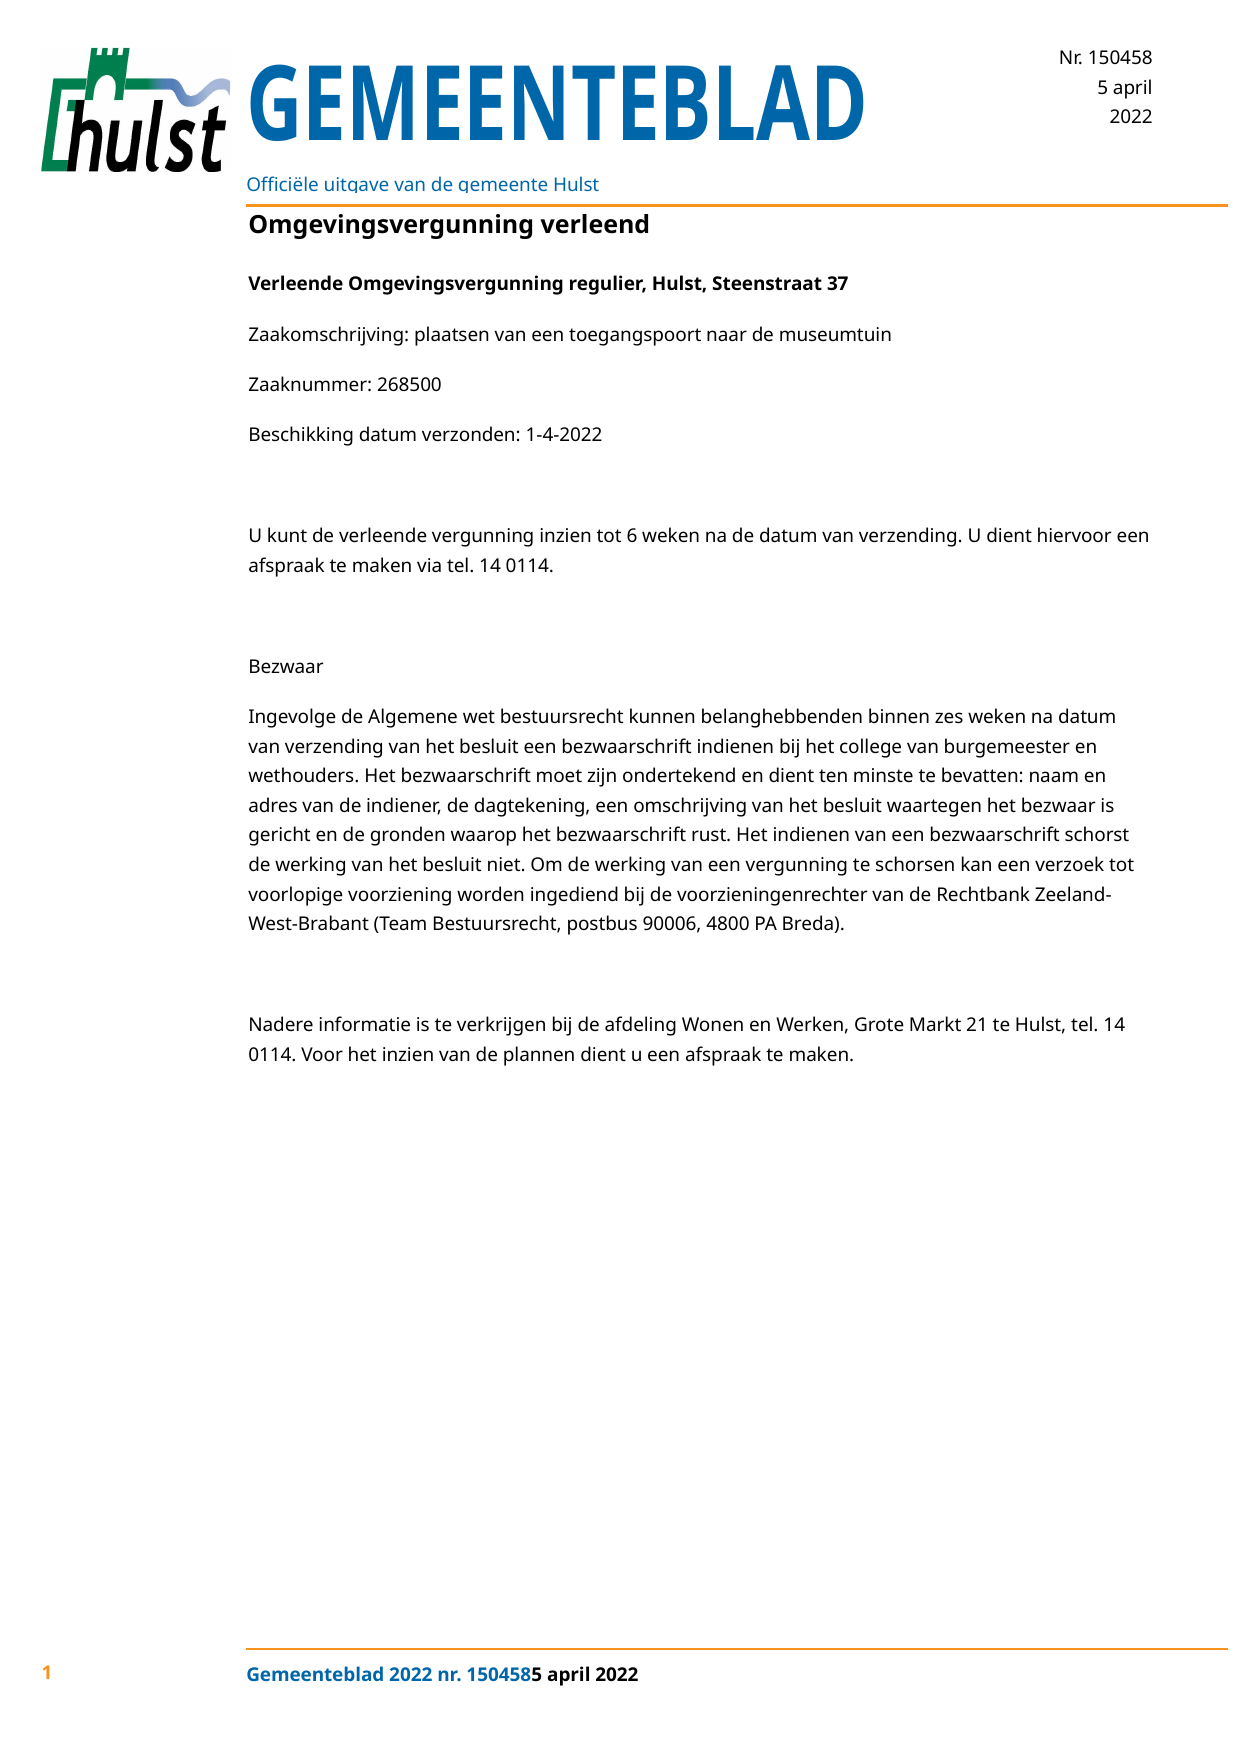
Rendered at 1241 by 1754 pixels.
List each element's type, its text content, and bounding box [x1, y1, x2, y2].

text Bezwaar [248, 653, 1152, 678]
picture [41, 47, 231, 172]
text Zaaknummer: 268500 [248, 371, 1152, 397]
text U kunt de verleende vergunning inzien tot 6 weken na de datum van verzending. U dient hiervoor een afspraak te maken via tel. 14 0114. [248, 522, 1152, 578]
text Zaakomschrijving: plaatsen van een toegangspoort naar de museumtuin [248, 321, 1152, 346]
text Nadere informatie is te verkrijgen bij de afdeling Wonen en Werken, Grote Markt 21 te Hulst, tel. 14 0114. Voor het inzien van de plannen dient u een afspraak te maken. [248, 1011, 1152, 1066]
text Ingevolge de Algemene wet bestuursrecht kunnen belanghebbenden binnen zes weken na datum van verzending van het besluit een bezwaarschrift indienen bij het college van burgemeester en wethouders. Het bezwaarschrift moet zijn ondertekend en dient ten minste te bevatten: naam en adres van de indiener, de dagtekening, een omschrijving van het besluit waartegen het bezwaar is gericht en de gronden waarop het bezwaarschrift rust. Het indienen van een bezwaarschrift schorst de werking van het besluit niet. Om de werking van een vergunning te schorsen kan een verzoek tot voorlopige voorziening worden ingediend bij de voorzieningenrechter van de Rechtbank Zeeland-West-Brabant (Team Bestuursrecht, postbus 90006, 4800 PA Breda). [248, 703, 1152, 936]
text Omgevingsvergunning verleend [248, 207, 1152, 241]
text Verleende Omgevingsvergunning regulier, Hulst, Steenstraat 37 [248, 270, 1152, 296]
text Beschikking datum verzonden: 1-4-2022 [248, 422, 1152, 447]
